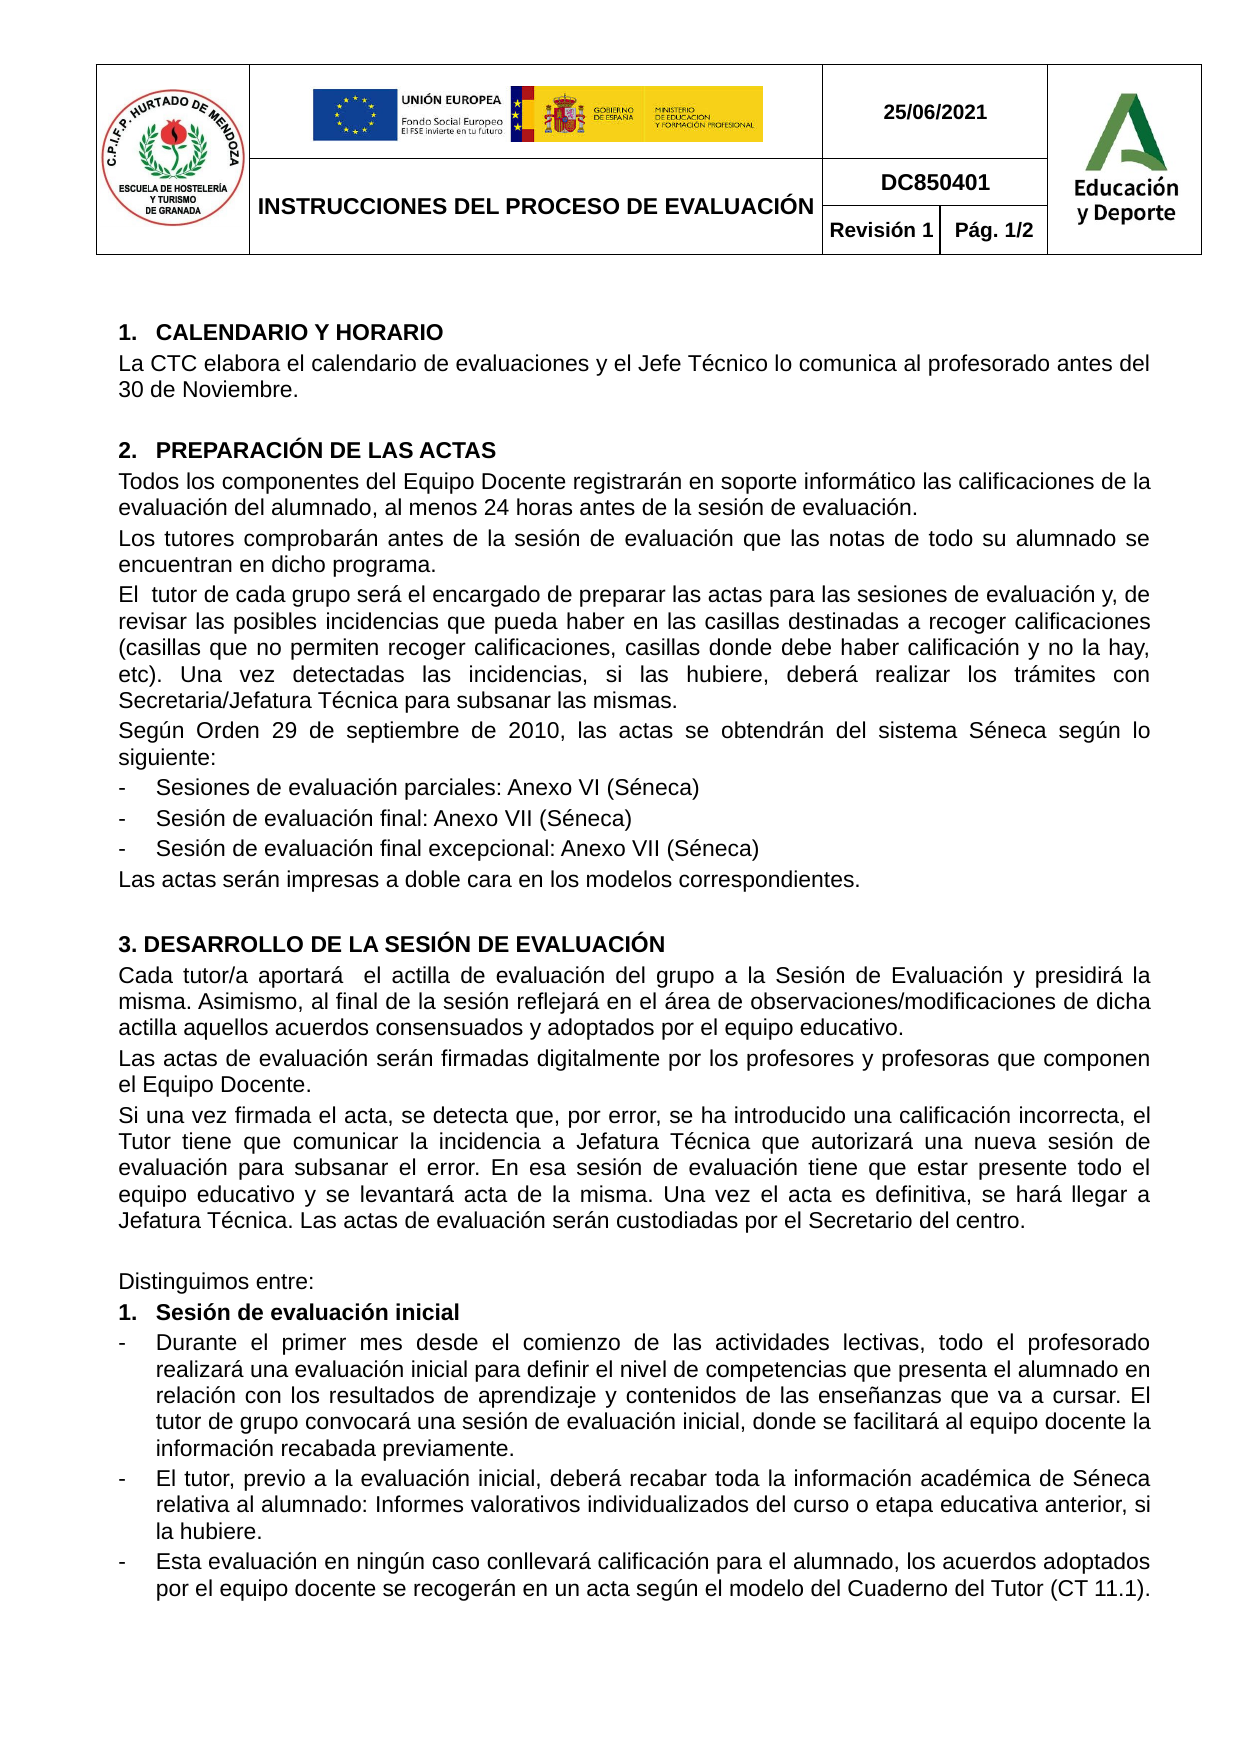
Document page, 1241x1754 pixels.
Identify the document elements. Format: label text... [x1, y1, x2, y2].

list Sesión de evaluación final excepcional: Anexo VII (Séneca) [118, 835, 1152, 862]
text Según Orden 29 de septiembre de 2010, las actas se obtendrán del sistema Séneca según lo siguiente: [118, 717, 1152, 770]
list PREPARACIÓN DE LAS ACTAS [118, 437, 1152, 463]
text 3. DESARROLLO DE LA SESIÓN DE EVALUACIÓN [118, 931, 1152, 957]
picture [309, 86, 763, 142]
picture [100, 89, 246, 227]
text Las actas serán impresas a doble cara en los modelos correspondientes. [118, 866, 1152, 892]
text Si una vez firmada el acta, se detecta que, por error, se ha introducido una calificación incorrecta, el Tutor tiene que comunicar la incidencia a Jefatura Técnica que autorizará una nueva sesión de evaluación para subsanar el error. En esa sesión de evaluación tiene que estar presente todo el equipo educativo y se levantará acta de la misma. Una vez el acta es definitiva, se hará llegar a Jefatura Técnica. Las actas de evaluación serán custodiadas por el Secretario del centro. [118, 1102, 1152, 1233]
text Distinguimos entre: [118, 1268, 1152, 1294]
list Sesiones de evaluación parciales: Anexo VI (Séneca) [118, 774, 1152, 801]
list Durante el primer mes desde el comienzo de las actividades lectivas, todo el profesorado realizará una evaluación inicial para definir el nivel de competencias que presenta el alumnado en relación con los resultados de aprendizaje y contenidos de las enseñanzas que va a cursar. El tutor de grupo convocará una sesión de evaluación inicial, donde se facilitará al equipo docente la información recabada previamente. [118, 1329, 1152, 1461]
picture [1070, 91, 1181, 225]
list CALENDARIO Y HORARIO [118, 319, 1152, 346]
list El tutor, previo a la evaluación inicial, deberá recabar toda la información académica de Séneca relativa al alumnado: Informes valorativos individualizados del curso o etapa educativa anterior, si la hubiere. [118, 1465, 1152, 1544]
list Esta evaluación en ningún caso conllevará calificación para el alumnado, los acuerdos adoptados por el equipo docente se recogerán en un acta según el modelo del Cuaderno del Tutor (CT 11.1). [118, 1548, 1152, 1601]
text Las actas de evaluación serán firmadas digitalmente por los profesores y profesoras que componen el Equipo Docente. [118, 1045, 1152, 1097]
text Todos los componentes del Equipo Docente registrarán en soporte informático las calificaciones de la evaluación del alumnado, al menos 24 horas antes de la sesión de evaluación. [118, 468, 1152, 520]
list Sesión de evaluación inicial [118, 1299, 1152, 1325]
list Sesión de evaluación final: Anexo VII (Séneca) [118, 805, 1152, 831]
text Los tutores comprobarán antes de la sesión de evaluación que las notas de todo su alumnado se encuentran en dicho programa. [118, 524, 1152, 577]
text Cada tutor/a aportará el actilla de evaluación del grupo a la Sesión de Evaluación y presidirá la misma. Asimismo, al final de la sesión reflejará en el área de observaciones/modificaciones de dicha actilla aquellos acuerdos consensuados y adoptados por el equipo educativo. [118, 962, 1152, 1041]
text La CTC elabora el calendario de evaluaciones y el Jefe Técnico lo comunica al profesorado antes del 30 de Noviembre. [118, 350, 1152, 402]
text El tutor de cada grupo será el encargado de preparar las actas para las sesiones de evaluación y, de revisar las posibles incidencias que pueda haber en las casillas destinadas a recoger calificaciones (casillas que no permiten recoger calificaciones, casillas donde debe haber calificación y no la hay, etc). Una vez detectadas las incidencias, si las hubiere, deberá realizar los trámites con Secretaria/Jefatura Técnica para subsanar las mismas. [118, 581, 1152, 713]
